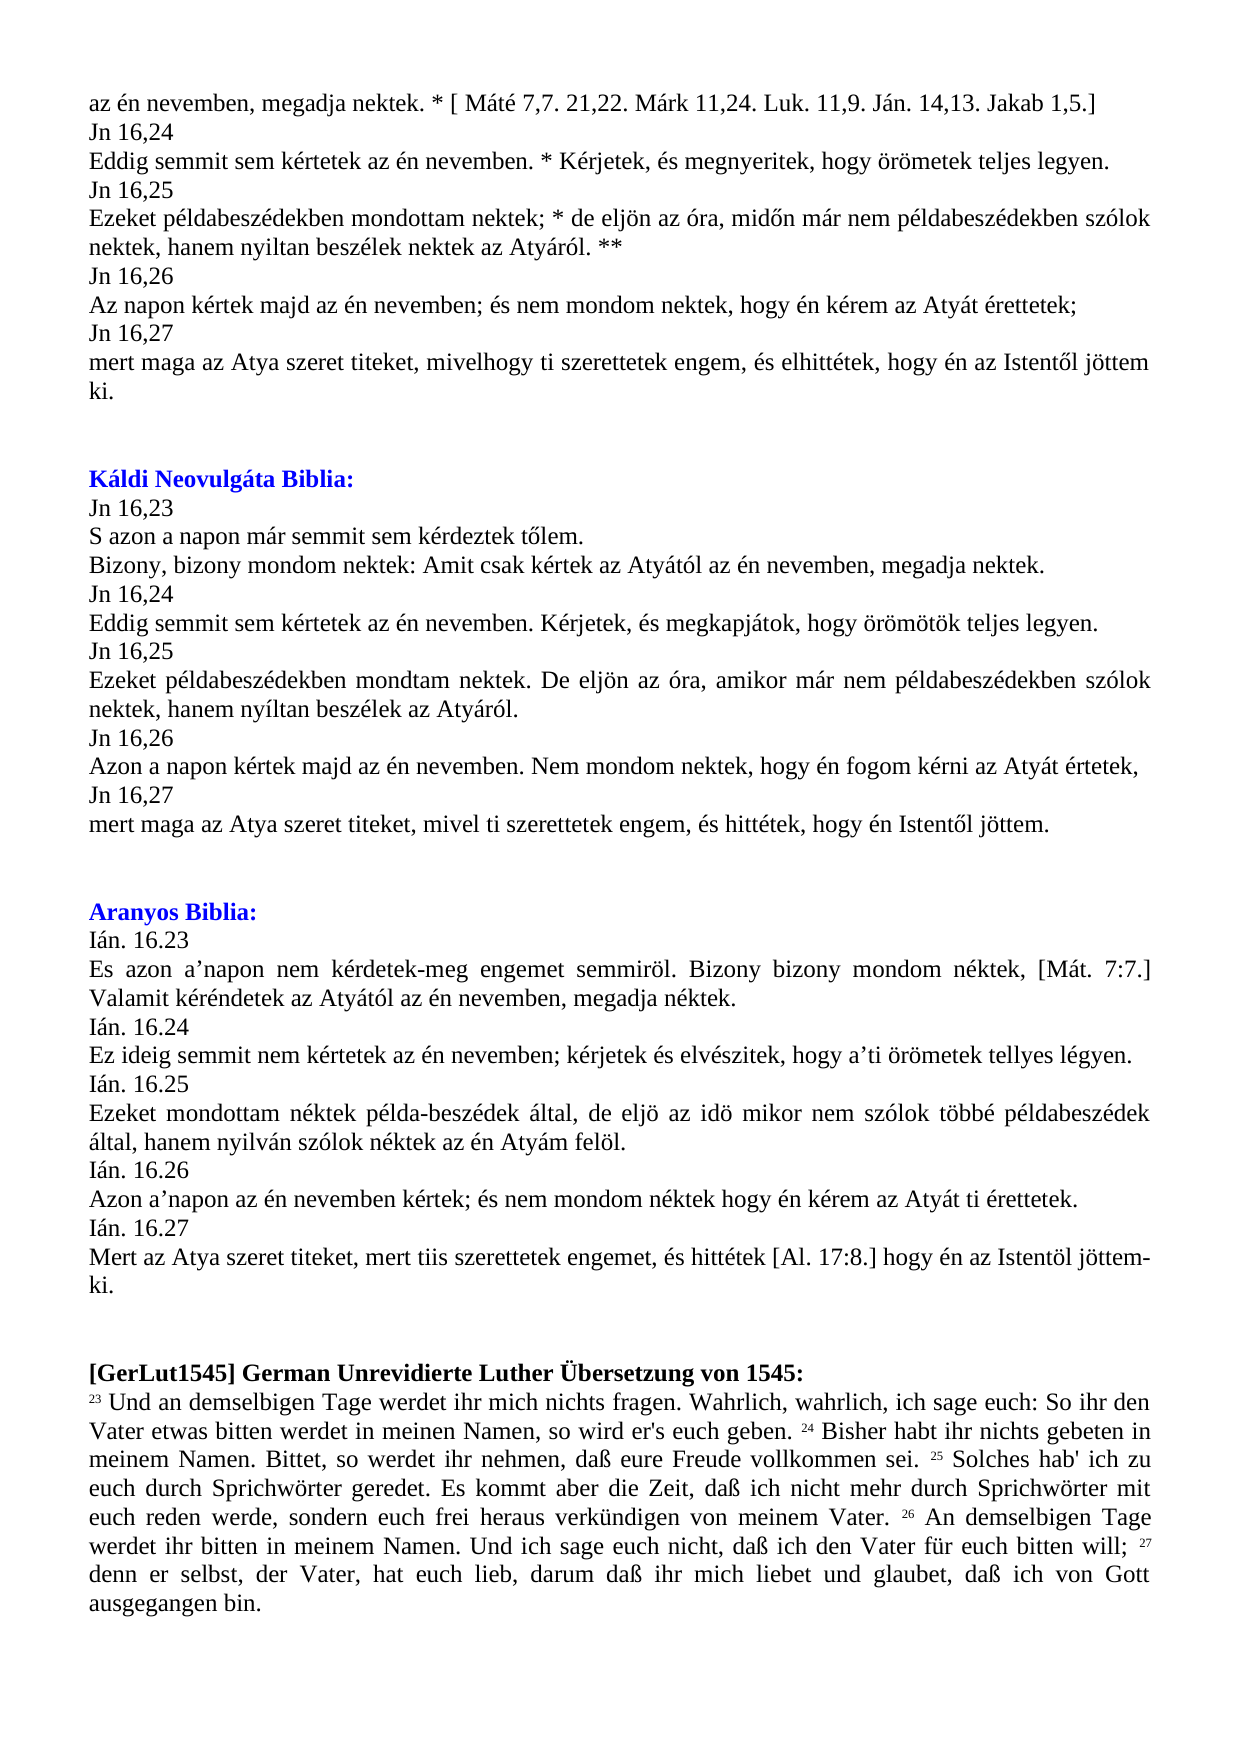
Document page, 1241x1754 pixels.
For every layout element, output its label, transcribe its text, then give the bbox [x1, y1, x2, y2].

text Ián. 16.23 [88, 925, 1152, 954]
text Ián. 16.25 [88, 1069, 1152, 1098]
text Azon a’napon az én nevemben kértek; és nem mondom néktek hogy én kérem az Atyát ti érettetek. [88, 1184, 1152, 1213]
text Jn 16,27 [88, 780, 1152, 809]
text Aranyos Biblia: [88, 897, 1152, 925]
text mert maga az Atya szeret titeket, mivel ti szerettetek engem, és hittétek, hogy én Istentől jöttem. [88, 809, 1152, 838]
text Jn 16,24 [88, 117, 1152, 146]
text Jn 16,26 [88, 723, 1152, 751]
text Es azon a’napon nem kérdetek-meg engemet semmiröl. Bizony bizony mondom néktek, [Mát. 7:7.] Valamit kéréndetek az Atyától az én nevemben, megadja néktek. [88, 954, 1152, 1012]
text [GerLut1545] German Unrevidierte Luther Übersetzung von 1545: [88, 1358, 1152, 1387]
text Ez ideig semmit nem kértetek az én nevemben; kérjetek és elvészitek, hogy a’ti örömetek tellyes légyen. [88, 1040, 1152, 1069]
text Ezeket példabeszédekben mondtam nektek. De eljön az óra, amikor már nem példabeszédekben szólok nektek, hanem nyíltan beszélek az Atyáról. [88, 665, 1152, 723]
text Ián. 16.26 [88, 1155, 1152, 1184]
text Jn 16,23 [88, 493, 1152, 521]
text Mert az Atya szeret titeket, mert tiis szerettetek engemet, és hittétek [Al. 17:8.] hogy én az Istentöl jöttem-ki. [88, 1242, 1152, 1299]
text Jn 16,26 [88, 261, 1152, 290]
text Azon a napon kértek majd az én nevemben. Nem mondom nektek, hogy én fogom kérni az Atyát értetek, [88, 751, 1152, 780]
text 23 Und an demselbigen Tage werdet ihr mich nichts fragen. Wahrlich, wahrlich, ich sage euch: So ihr den Vater etwas bitten werdet in meinen Namen, so wird er's euch geben. 24 Bisher habt ihr nichts gebeten in meinem Namen. Bittet, so werdet ihr nehmen, daß eure Freude vollkommen sei. 25 Solches hab' ich zu euch durch Sprichwörter geredet. Es kommt aber die Zeit, daß ich nicht mehr durch Sprichwörter mit euch reden werde, sondern euch frei heraus verkündigen von meinem Vater. 26 An demselbigen Tage werdet ihr bitten in meinem Namen. Und ich sage euch nicht, daß ich den Vater für euch bitten will; 27 denn er selbst, der Vater, hat euch lieb, darum daß ihr mich liebet und glaubet, daß ich von Gott ausgegangen bin. [88, 1387, 1152, 1617]
text Ezeket példabeszédekben mondottam nektek; * de eljön az óra, midőn már nem példabeszédekben szólok nektek, hanem nyiltan beszélek nektek az Atyáról. ** [88, 203, 1152, 261]
text Eddig semmit sem kértetek az én nevemben. Kérjetek, és megkapjátok, hogy örömötök teljes legyen. [88, 608, 1152, 636]
text Jn 16,27 [88, 318, 1152, 347]
text Bizony, bizony mondom nektek: Amit csak kértek az Atyától az én nevemben, megadja nektek. [88, 550, 1152, 579]
text az én nevemben, megadja nektek. * [ Máté 7,7. 21,22. Márk 11,24. Luk. 11,9. Ján. 14,13. Jakab 1,5.] [88, 88, 1152, 117]
text Jn 16,25 [88, 175, 1152, 203]
text Az napon kértek majd az én nevemben; és nem mondom nektek, hogy én kérem az Atyát érettetek; [88, 290, 1152, 318]
text Eddig semmit sem kértetek az én nevemben. * Kérjetek, és megnyeritek, hogy örömetek teljes legyen. [88, 146, 1152, 175]
text mert maga az Atya szeret titeket, mivelhogy ti szerettetek engem, és elhittétek, hogy én az Istentől jöttem ki. [88, 347, 1152, 405]
text Ezeket mondottam néktek példa-beszédek által, de eljö az idö mikor nem szólok többé példabeszédek által, hanem nyilván szólok néktek az én Atyám felöl. [88, 1098, 1152, 1155]
text Ián. 16.24 [88, 1012, 1152, 1040]
text Jn 16,25 [88, 636, 1152, 665]
text Ián. 16.27 [88, 1213, 1152, 1242]
text S azon a napon már semmit sem kérdeztek tőlem. [88, 521, 1152, 550]
text Jn 16,24 [88, 579, 1152, 608]
text Káldi Neovulgáta Biblia: [88, 464, 1152, 493]
